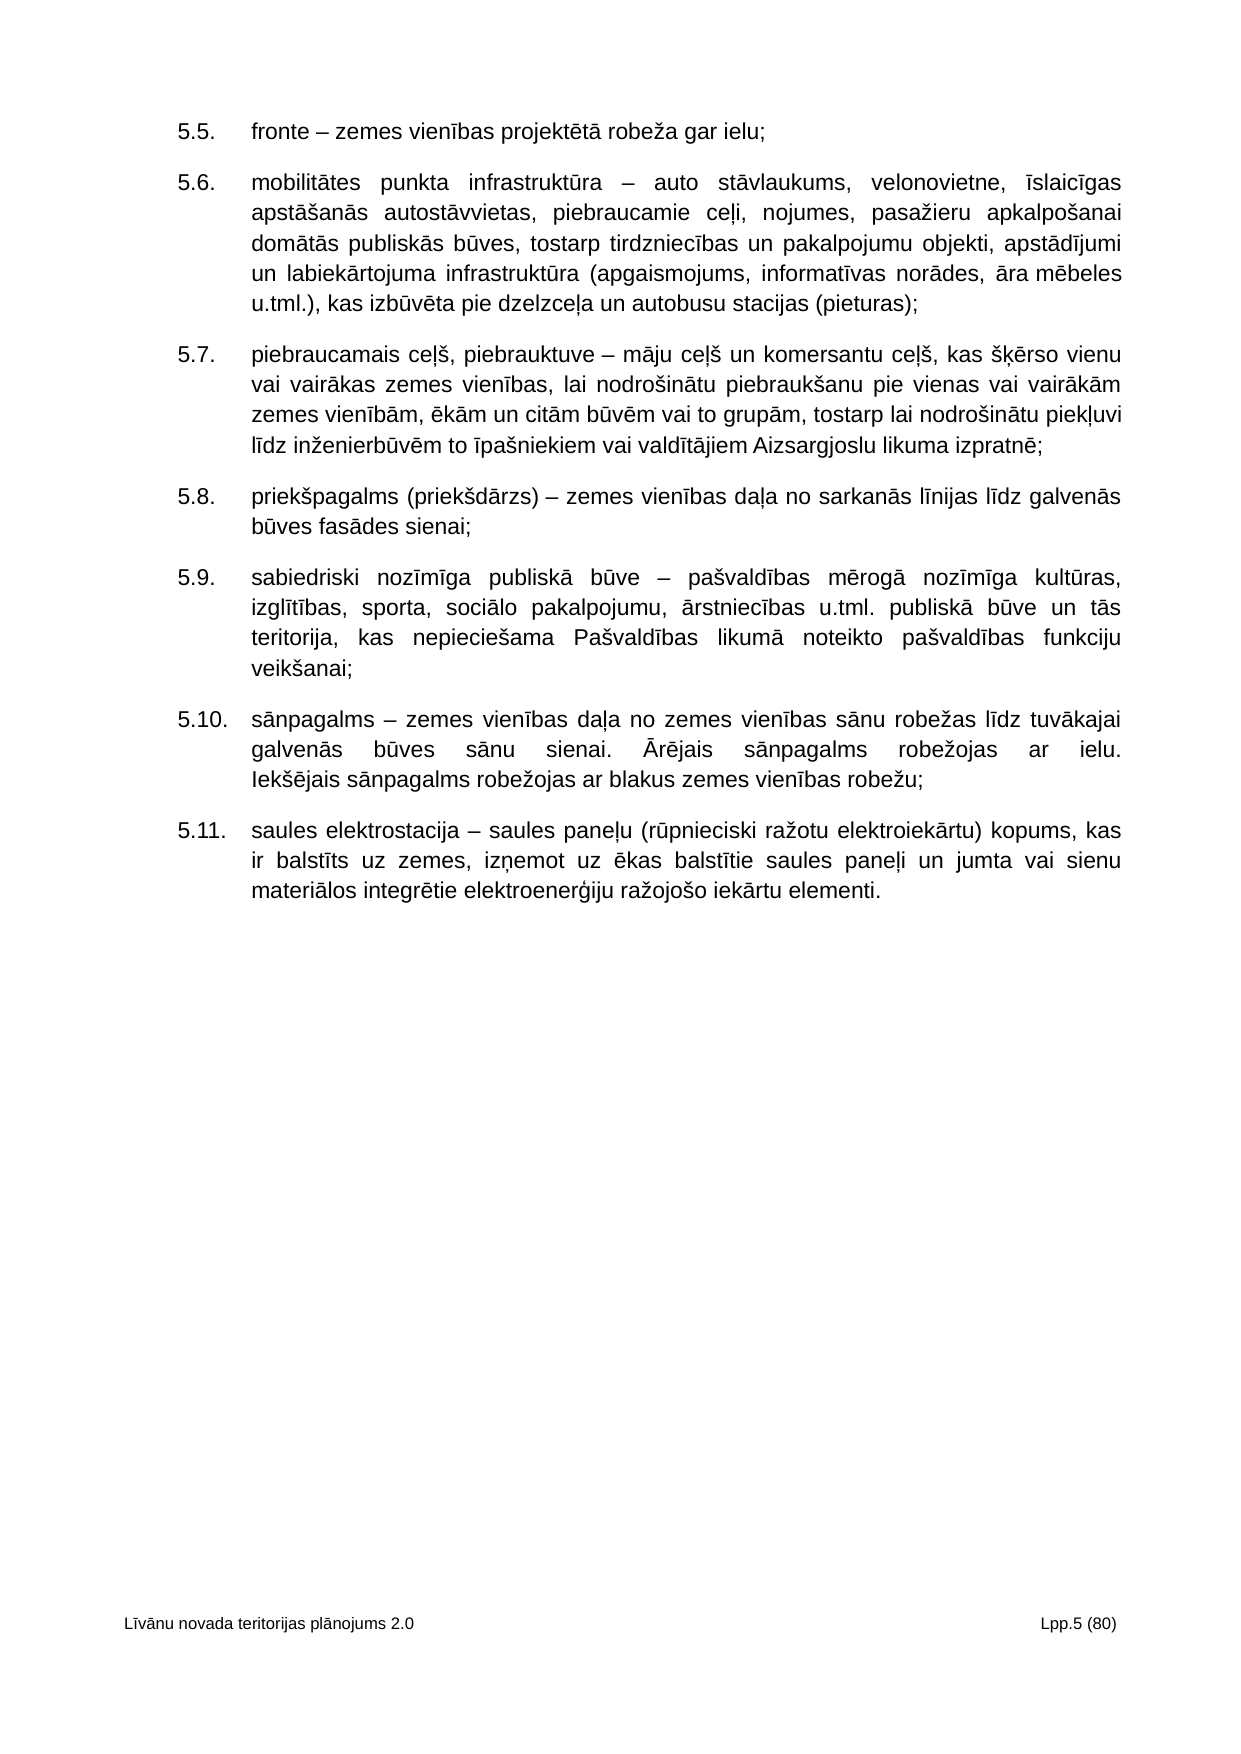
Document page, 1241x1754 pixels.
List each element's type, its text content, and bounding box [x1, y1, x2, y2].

text 5.10. sānpagalms – zemes vienības daļa no zemes vienības sānu robežas līdz tuvākajai galvenās būves sānu sienai. Ārējais sānpagalms robežojas ar ielu. Iekšējais sānpagalms robežojas ar blakus zemes vienības robežu; [177, 706, 1122, 792]
text 5.5. fronte – zemes vienības projektētā robeža gar ielu; [177, 118, 1122, 144]
text 5.8. priekšpagalms (priekšdārzs) – zemes vienības daļa no sarkanās līnijas līdz galvenās būves fasādes sienai; [177, 483, 1122, 539]
text 5.11. saules elektrostacija – saules paneļu (rūpnieciski ražotu elektroiekārtu) kopums, kas ir balstīts uz zemes, izņemot uz ēkas balstītie saules paneļi un jumta vai sienu materiālos integrētie elektroenerģiju ražojošo iekārtu elementi. [177, 817, 1122, 904]
text 5.7. piebraucamais ceļš, piebrauktuve – māju ceļš un komersantu ceļš, kas šķērso vienu vai vairākas zemes vienības, lai nodrošinātu piebraukšanu pie vienas vai vairākām zemes vienībām, ēkām un citām būvēm vai to grupām, tostarp lai nodrošinātu piekļuvi līdz inženierbūvēm to īpašniekiem vai valdītājiem Aizsargjoslu likuma izpratnē; [177, 341, 1122, 458]
text 5.6. mobilitātes punkta infrastruktūra – auto stāvlaukums, velonovietne, īslaicīgas apstāšanās autostāvvietas, piebraucamie ceļi, nojumes, pasažieru apkalpošanai domātās publiskās būves, tostarp tirdzniecības un pakalpojumu objekti, apstādījumi un labiekārtojuma infrastruktūra (apgaismojums, informatīvas norādes, āra mēbeles u.tml.), kas izbūvēta pie dzelzceļa un autobusu stacijas (pieturas); [177, 169, 1122, 316]
text 5.9. sabiedriski nozīmīga publiskā būve – pašvaldības mērogā nozīmīga kultūras, izglītības, sporta, sociālo pakalpojumu, ārstniecības u.tml. publiskā būve un tās teritorija, kas nepieciešama Pašvaldības likumā noteikto pašvaldības funkciju veikšanai; [177, 564, 1122, 681]
